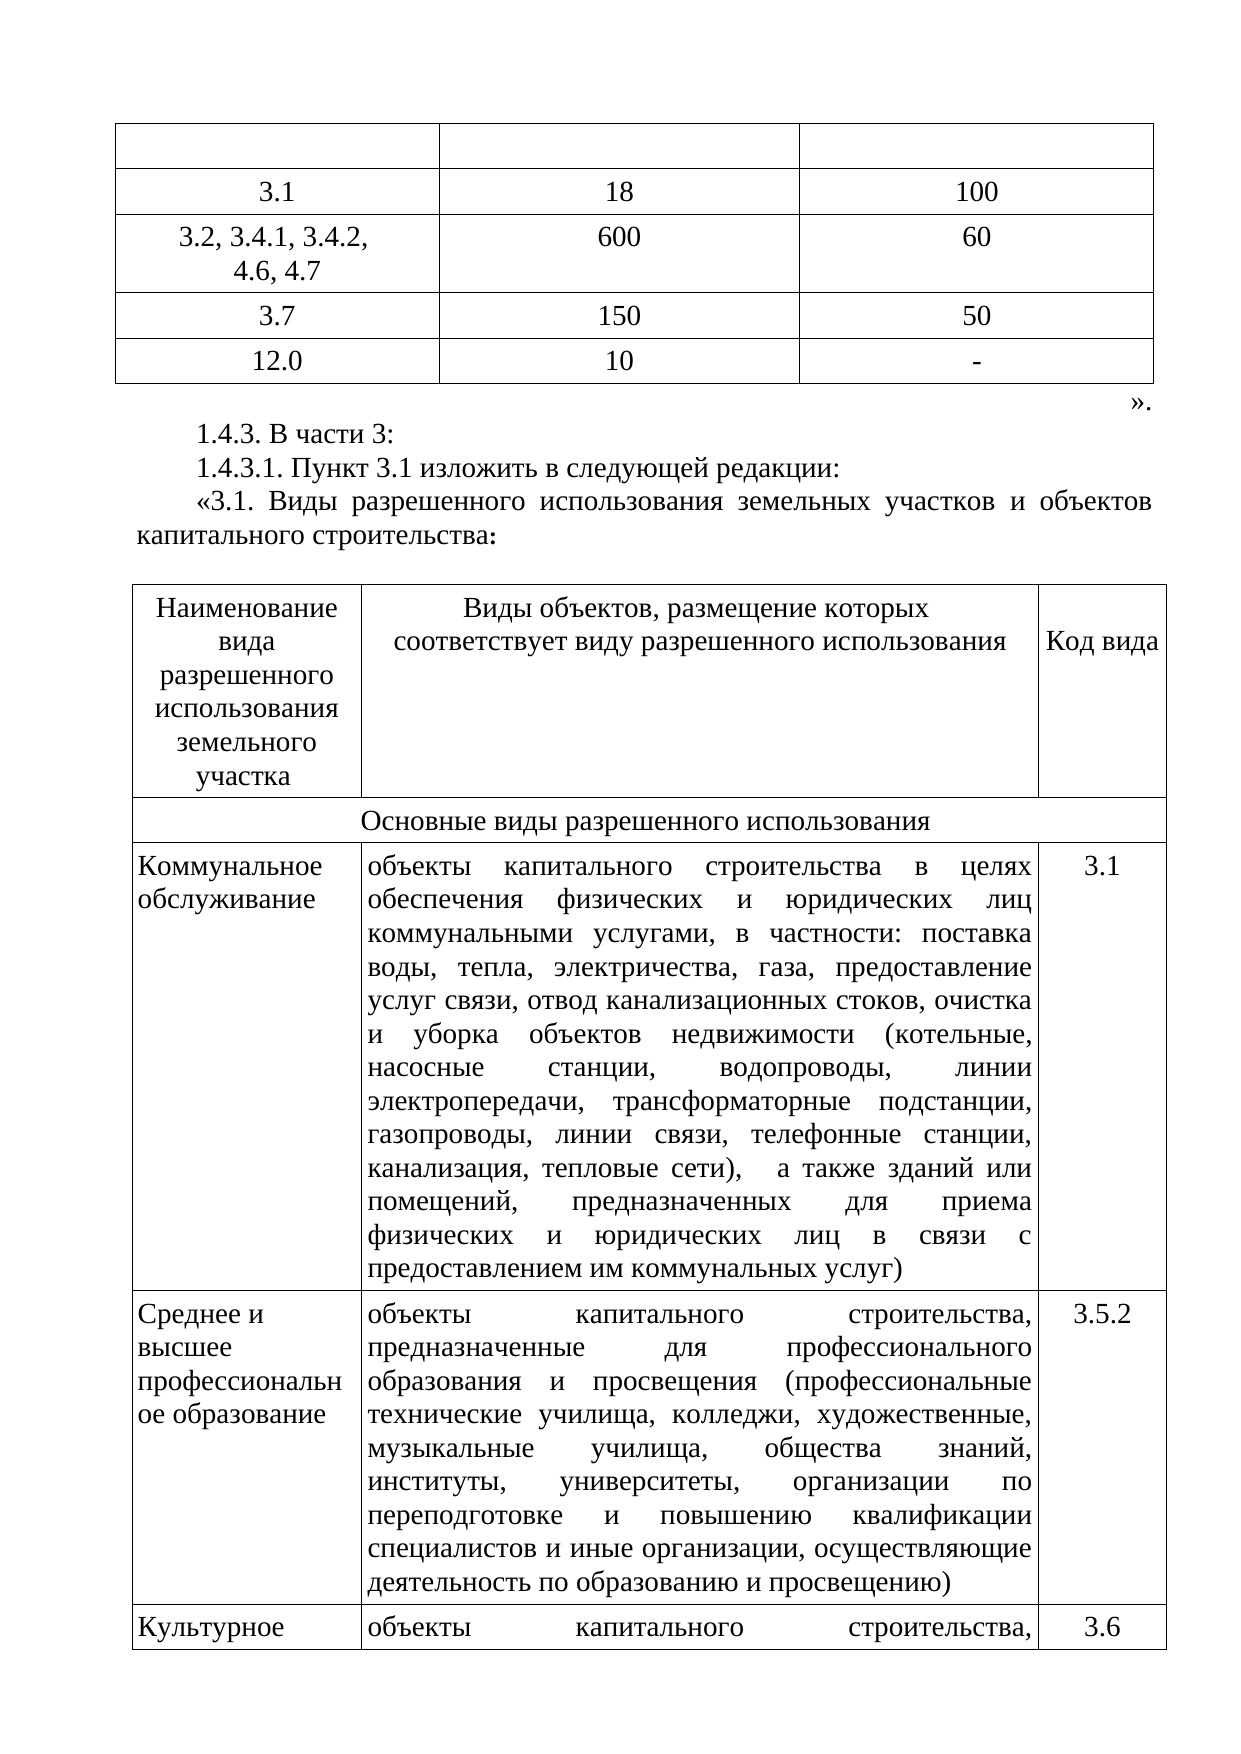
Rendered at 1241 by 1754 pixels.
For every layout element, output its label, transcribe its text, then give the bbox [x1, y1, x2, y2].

table_cell 3.1 [1039, 843, 1166, 1290]
table_cell 3.1 [116, 169, 439, 213]
table_header Виды объектов, размещение которых соответствует виду разрешенного использования [362, 585, 1038, 797]
table_cell 600 [440, 215, 799, 292]
table_cell 150 [440, 293, 799, 337]
table_cell Среднее и высшее профессиональное образование [133, 1291, 361, 1603]
table_header [800, 124, 1153, 168]
table_cell объекты капитального строительства, предназначенные для профессионального образования и просвещения (профессиональные технические училища, колледжи, художественные, музыкальные училища, общества знаний, институты, университеты, организации по переподготовке и повышению квалификации специалистов и иные организации, осуществляющие деятельность по образованию и просвещению) [362, 1291, 1038, 1603]
list ». [136, 384, 1152, 416]
table_cell объекты капитального строительства, [362, 1605, 1038, 1649]
list «3.1. Виды разрешенного использования земельных участков и объектов капитального строительства: [136, 483, 1152, 551]
table_cell 10 [440, 339, 799, 383]
list 1.4.3. В части 3: [136, 416, 1152, 450]
table_cell Культурное [133, 1605, 361, 1649]
table_header [440, 124, 799, 168]
table_cell 3.2, 3.4.1, 3.4.2, 4.6, 4.7 [116, 215, 439, 292]
table_cell 60 [800, 215, 1153, 292]
table_cell Основные виды разрешенного использования [133, 798, 1166, 842]
table_header Наименование вида разрешенного использования земельного участка [133, 585, 361, 797]
table_cell 18 [440, 169, 799, 213]
table_header [116, 124, 439, 168]
table_cell 12.0 [116, 339, 439, 383]
text 1.4.3.1. Пункт 3.1 изложить в следующей редакции: [136, 450, 1152, 483]
table_cell 50 [800, 293, 1153, 337]
table_cell 3.5.2 [1039, 1291, 1166, 1603]
table_cell 3.6 [1039, 1605, 1166, 1649]
table_cell 100 [800, 169, 1153, 213]
table_cell Коммунальное обслуживание [133, 843, 361, 1290]
table_cell 3.7 [116, 293, 439, 337]
table_header Код вида [1039, 585, 1166, 797]
table_cell - [800, 339, 1153, 383]
table_cell объекты капитального строительства в целях обеспечения физических и юридических лиц коммунальными услугами, в частности: поставка воды, тепла, электричества, газа, предоставление услуг связи, отвод канализационных стоков, очистка и уборка объектов недвижимости (котельные, насосные станции, водопроводы, линии электропередачи, трансформаторные подстанции, газопроводы, линии связи, телефонные станции, канализация, тепловые сети), а также зданий или помещений, предназначенных для приема физических и юридических лиц в связи с предоставлением им коммунальных услуг) [362, 843, 1038, 1290]
